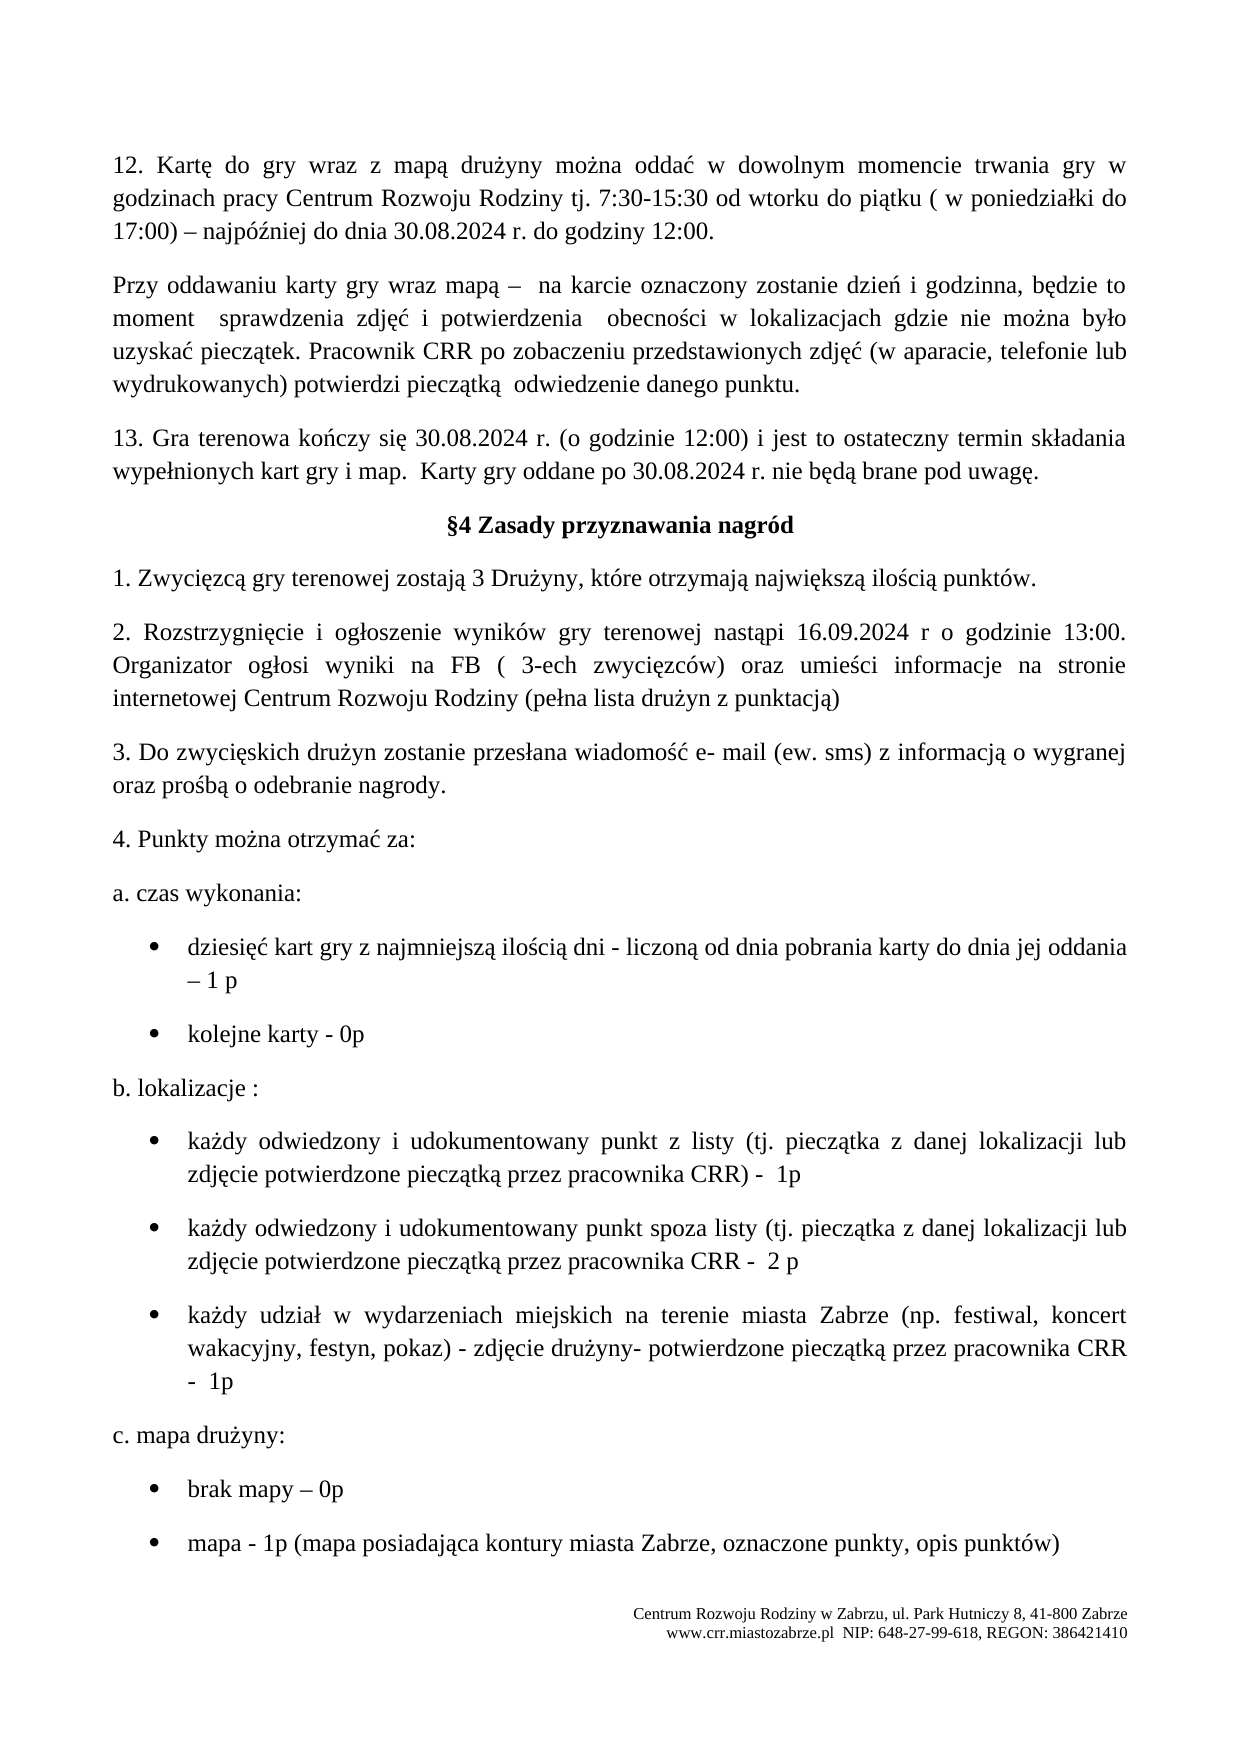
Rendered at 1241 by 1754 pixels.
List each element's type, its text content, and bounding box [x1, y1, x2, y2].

text c. mapa drużyny: [112, 1420, 1128, 1449]
list każdy odwiedzony i udokumentowany punkt z listy (tj. pieczątka z danej lokalizacji lub zdjęcie potwierdzone pieczątką przez pracownika CRR) - 1p [150, 1126, 1128, 1188]
text Przy oddawaniu karty gry wraz mapą – na karcie oznaczony zostanie dzień i godzinna, będzie to moment sprawdzenia zdjęć i potwierdzenia obecności w lokalizacjach gdzie nie można było uzyskać pieczątek. Pracownik CRR po zobaczeniu przedstawionych zdjęć (w aparacie, telefonie lub wydrukowanych) potwierdzi pieczątką odwiedzenie danego punktu. [112, 270, 1128, 398]
text b. lokalizacje : [112, 1073, 1128, 1101]
list brak mapy – 0p [150, 1474, 1128, 1503]
text a. czas wykonania: [112, 878, 1128, 907]
text 3. Do zwycięskich drużyn zostanie przesłana wiadomość e- mail (ew. sms) z informacją o wygranej oraz prośbą o odebranie nagrody. [112, 737, 1128, 799]
text §4 Zasady przyznawania nagród [112, 510, 1128, 538]
list kolejne karty - 0p [150, 1019, 1128, 1047]
text 2. Rozstrzygnięcie i ogłoszenie wyników gry terenowej nastąpi 16.09.2024 r o godzinie 13:00. Organizator ogłosi wyniki na FB ( 3-ech zwycięzców) oraz umieści informacje na stronie internetowej Centrum Rozwoju Rodziny (pełna lista drużyn z punktacją) [112, 617, 1128, 712]
text 1. Zwycięzcą gry terenowej zostają 3 Drużyny, które otrzymają największą ilością punktów. [112, 563, 1128, 592]
list każdy udział w wydarzeniach miejskich na terenie miasta Zabrze (np. festiwal, koncert wakacyjny, festyn, pokaz) - zdjęcie drużyny- potwierdzone pieczątką przez pracownika CRR - 1p [150, 1300, 1128, 1395]
list dziesięć kart gry z najmniejszą ilością dni - liczoną od dnia pobrania karty do dnia jej oddania – 1 p [150, 932, 1128, 994]
list każdy odwiedzony i udokumentowany punkt spoza listy (tj. pieczątka z danej lokalizacji lub zdjęcie potwierdzone pieczątką przez pracownika CRR - 2 p [150, 1213, 1128, 1275]
text 4. Punkty można otrzymać za: [112, 824, 1128, 853]
text 13. Gra terenowa kończy się 30.08.2024 r. (o godzinie 12:00) i jest to ostateczny termin składania wypełnionych kart gry i map. Karty gry oddane po 30.08.2024 r. nie będą brane pod uwagę. [112, 423, 1128, 484]
list mapa - 1p (mapa posiadająca kontury miasta Zabrze, oznaczone punkty, opis punktów) [150, 1528, 1128, 1557]
text 12. Kartę do gry wraz z mapą drużyny można oddać w dowolnym momencie trwania gry w godzinach pracy Centrum Rozwoju Rodziny tj. 7:30-15:30 od wtorku do piątku ( w poniedziałki do 17:00) – najpóźniej do dnia 30.08.2024 r. do godziny 12:00. [112, 150, 1128, 245]
